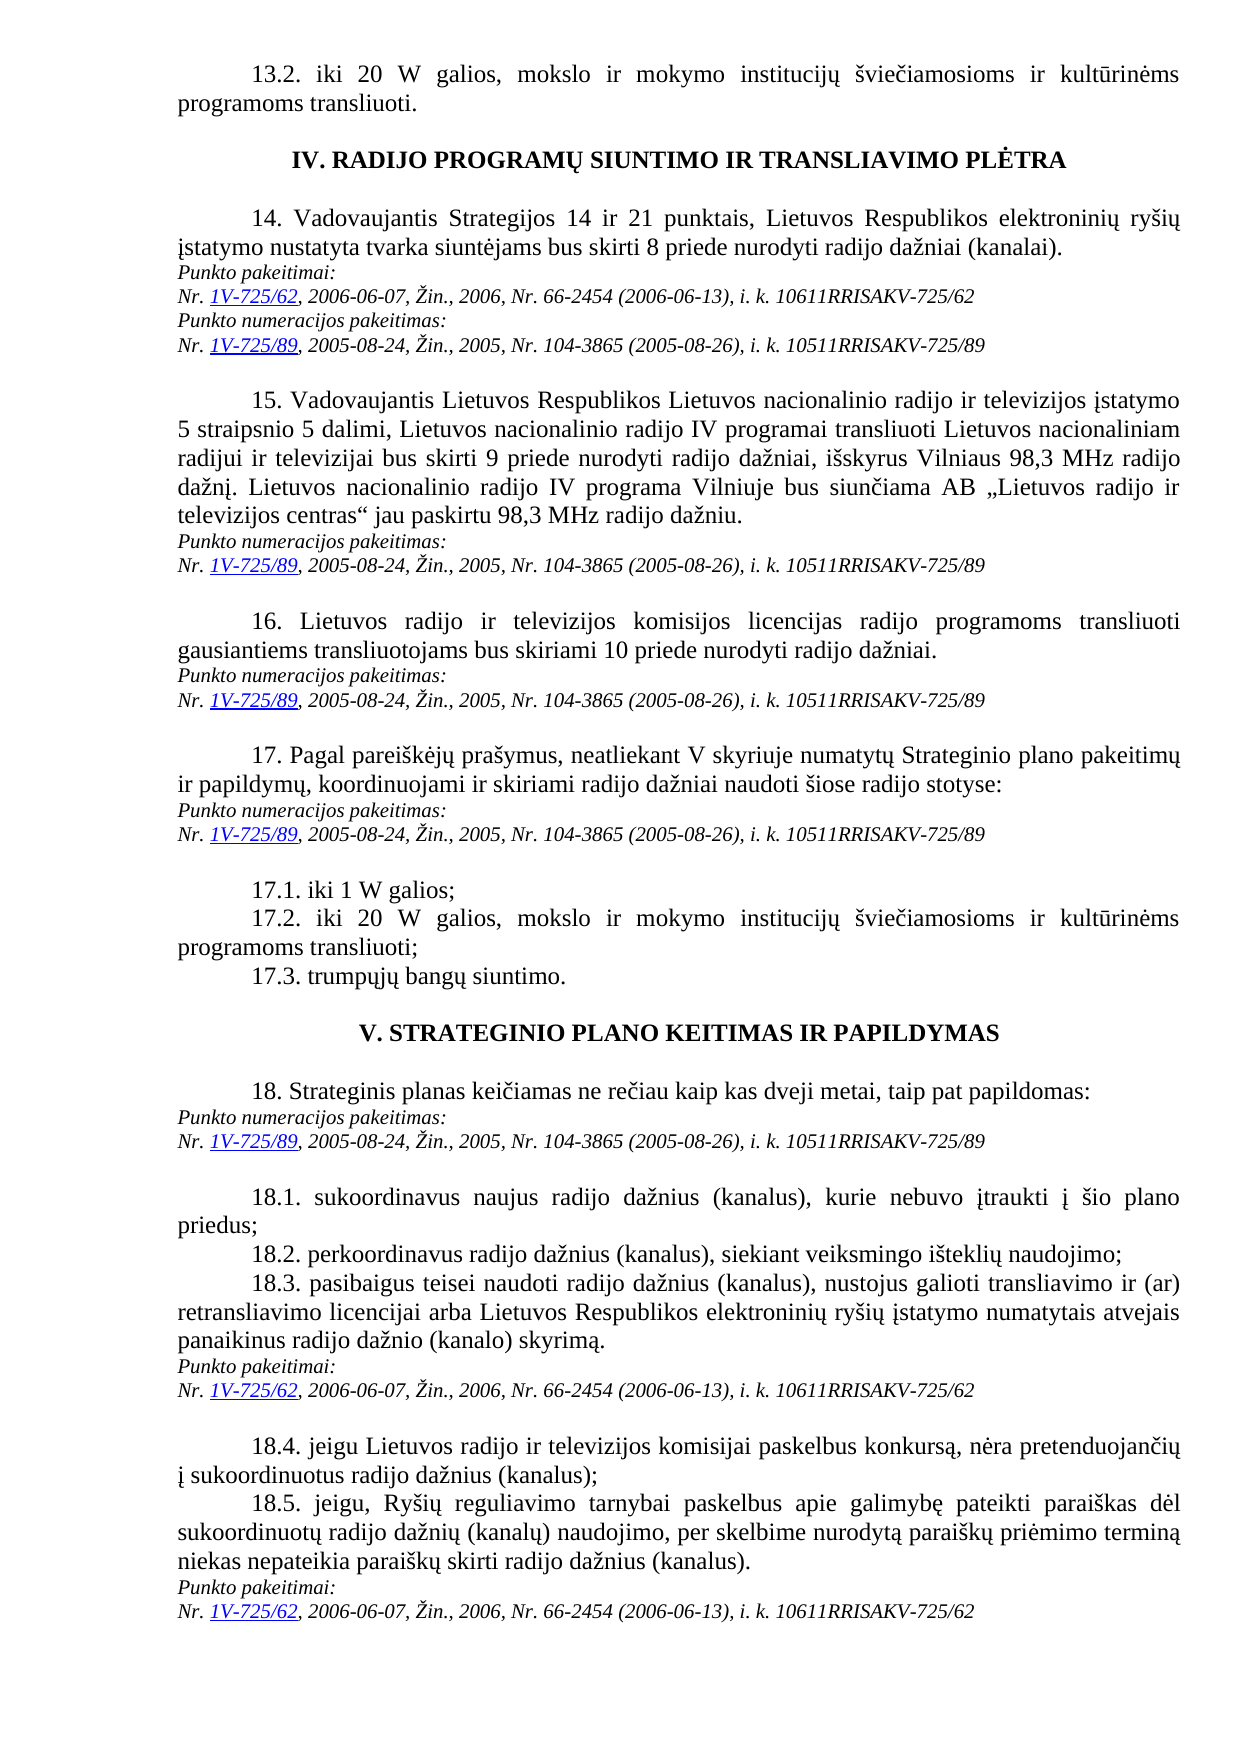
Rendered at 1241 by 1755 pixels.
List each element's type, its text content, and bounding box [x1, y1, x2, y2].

text Nr. 1V-725/89, 2005-08-24, Žin., 2005, Nr. 104-3865 (2005-08-26), i. k. 10511RRISAKV-725/89 [177, 822, 1181, 846]
text Punkto numeracijos pakeitimas: [177, 1105, 1181, 1129]
text 18.4. jeigu Lietuvos radijo ir televizijos komisijai paskelbus konkursą, nėra pretenduojančių į sukoordinuotus radijo dažnius (kanalus); [177, 1431, 1181, 1488]
text Punkto numeracijos pakeitimas: [177, 529, 1181, 553]
text 18.1. sukoordinavus naujus radijo dažnius (kanalus), kurie nebuvo įtraukti į šio plano priedus; [177, 1182, 1181, 1239]
text 17.2. iki 20 W galios, mokslo ir mokymo institucijų šviečiamosioms ir kultūrinėms programoms transliuoti; [177, 903, 1181, 961]
text Nr. 1V-725/89, 2005-08-24, Žin., 2005, Nr. 104-3865 (2005-08-26), i. k. 10511RRISAKV-725/89 [177, 1129, 1181, 1153]
text 18.5. jeigu, Ryšių reguliavimo tarnybai paskelbus apie galimybę pateikti paraiškas dėl sukoordinuotų radijo dažnių (kanalų) naudojimo, per skelbime nurodytą paraiškų priėmimo terminą niekas nepateikia paraiškų skirti radijo dažnius (kanalus). [177, 1488, 1181, 1575]
text Nr. 1V-725/62, 2006-06-07, Žin., 2006, Nr. 66-2454 (2006-06-13), i. k. 10611RRISAKV-725/62 [177, 1599, 1181, 1623]
text V. STRATEGINIO PLANO KEITIMAS IR PAPILDYMAS [177, 1018, 1181, 1047]
text 16. Lietuvos radijo ir televizijos komisijos licencijas radijo programoms transliuoti gausiantiems transliuotojams bus skiriami 10 priede nurodyti radijo dažniai. [177, 606, 1181, 663]
text Punkto pakeitimai: [177, 260, 1181, 284]
text 17.3. trumpųjų bangų siuntimo. [177, 961, 1181, 990]
text Nr. 1V-725/89, 2005-08-24, Žin., 2005, Nr. 104-3865 (2005-08-26), i. k. 10511RRISAKV-725/89 [177, 687, 1181, 712]
text Nr. 1V-725/89, 2005-08-24, Žin., 2005, Nr. 104-3865 (2005-08-26), i. k. 10511RRISAKV-725/89 [177, 332, 1181, 357]
text Nr. 1V-725/89, 2005-08-24, Žin., 2005, Nr. 104-3865 (2005-08-26), i. k. 10511RRISAKV-725/89 [177, 553, 1181, 577]
text 14. Vadovaujantis Strategijos 14 ir 21 punktais, Lietuvos Respublikos elektroninių ryšių įstatymo nustatyta tvarka siuntėjams bus skirti 8 priede nurodyti radijo dažniai (kanalai). [177, 203, 1181, 260]
text IV. Radijo programų siuntimo ir transliavimo plėtrA [177, 145, 1181, 174]
text 13.2. iki 20 W galios, mokslo ir mokymo institucijų šviečiamosioms ir kultūrinėms programoms transliuoti. [177, 59, 1181, 117]
text Punkto numeracijos pakeitimas: [177, 798, 1181, 822]
text 18.3. pasibaigus teisei naudoti radijo dažnius (kanalus), nustojus galioti transliavimo ir (ar) retransliavimo licencijai arba Lietuvos Respublikos elektroninių ryšių įstatymo numatytais atvejais panaikinus radijo dažnio (kanalo) skyrimą. [177, 1268, 1181, 1354]
text 18.2. perkoordinavus radijo dažnius (kanalus), siekiant veiksmingo išteklių naudojimo; [177, 1239, 1181, 1268]
text Punkto numeracijos pakeitimas: [177, 308, 1181, 332]
text 17.1. iki 1 W galios; [177, 875, 1181, 903]
text Nr. 1V-725/62, 2006-06-07, Žin., 2006, Nr. 66-2454 (2006-06-13), i. k. 10611RRISAKV-725/62 [177, 1378, 1181, 1402]
text Punkto pakeitimai: [177, 1575, 1181, 1599]
text Punkto pakeitimai: [177, 1354, 1181, 1378]
text 15. Vadovaujantis Lietuvos Respublikos Lietuvos nacionalinio radijo ir televizijos įstatymo 5 straipsnio 5 dalimi, Lietuvos nacionalinio radijo IV programai transliuoti Lietuvos nacionaliniam radijui ir televizijai bus skirti 9 priede nurodyti radijo dažniai, išskyrus Vilniaus 98,3 MHz radijo dažnį. Lietuvos nacionalinio radijo IV programa Vilniuje bus siunčiama AB „Lietuvos radijo ir televizijos centras“ jau paskirtu 98,3 MHz radijo dažniu. [177, 385, 1181, 529]
text Punkto numeracijos pakeitimas: [177, 663, 1181, 687]
text Nr. 1V-725/62, 2006-06-07, Žin., 2006, Nr. 66-2454 (2006-06-13), i. k. 10611RRISAKV-725/62 [177, 284, 1181, 308]
text 18. Strateginis planas keičiamas ne rečiau kaip kas dveji metai, taip pat papildomas: [177, 1076, 1181, 1105]
text 17. Pagal pareiškėjų prašymus, neatliekant V skyriuje numatytų Strateginio plano pakeitimų ir papildymų, koordinuojami ir skiriami radijo dažniai naudoti šiose radijo stotyse: [177, 740, 1181, 798]
